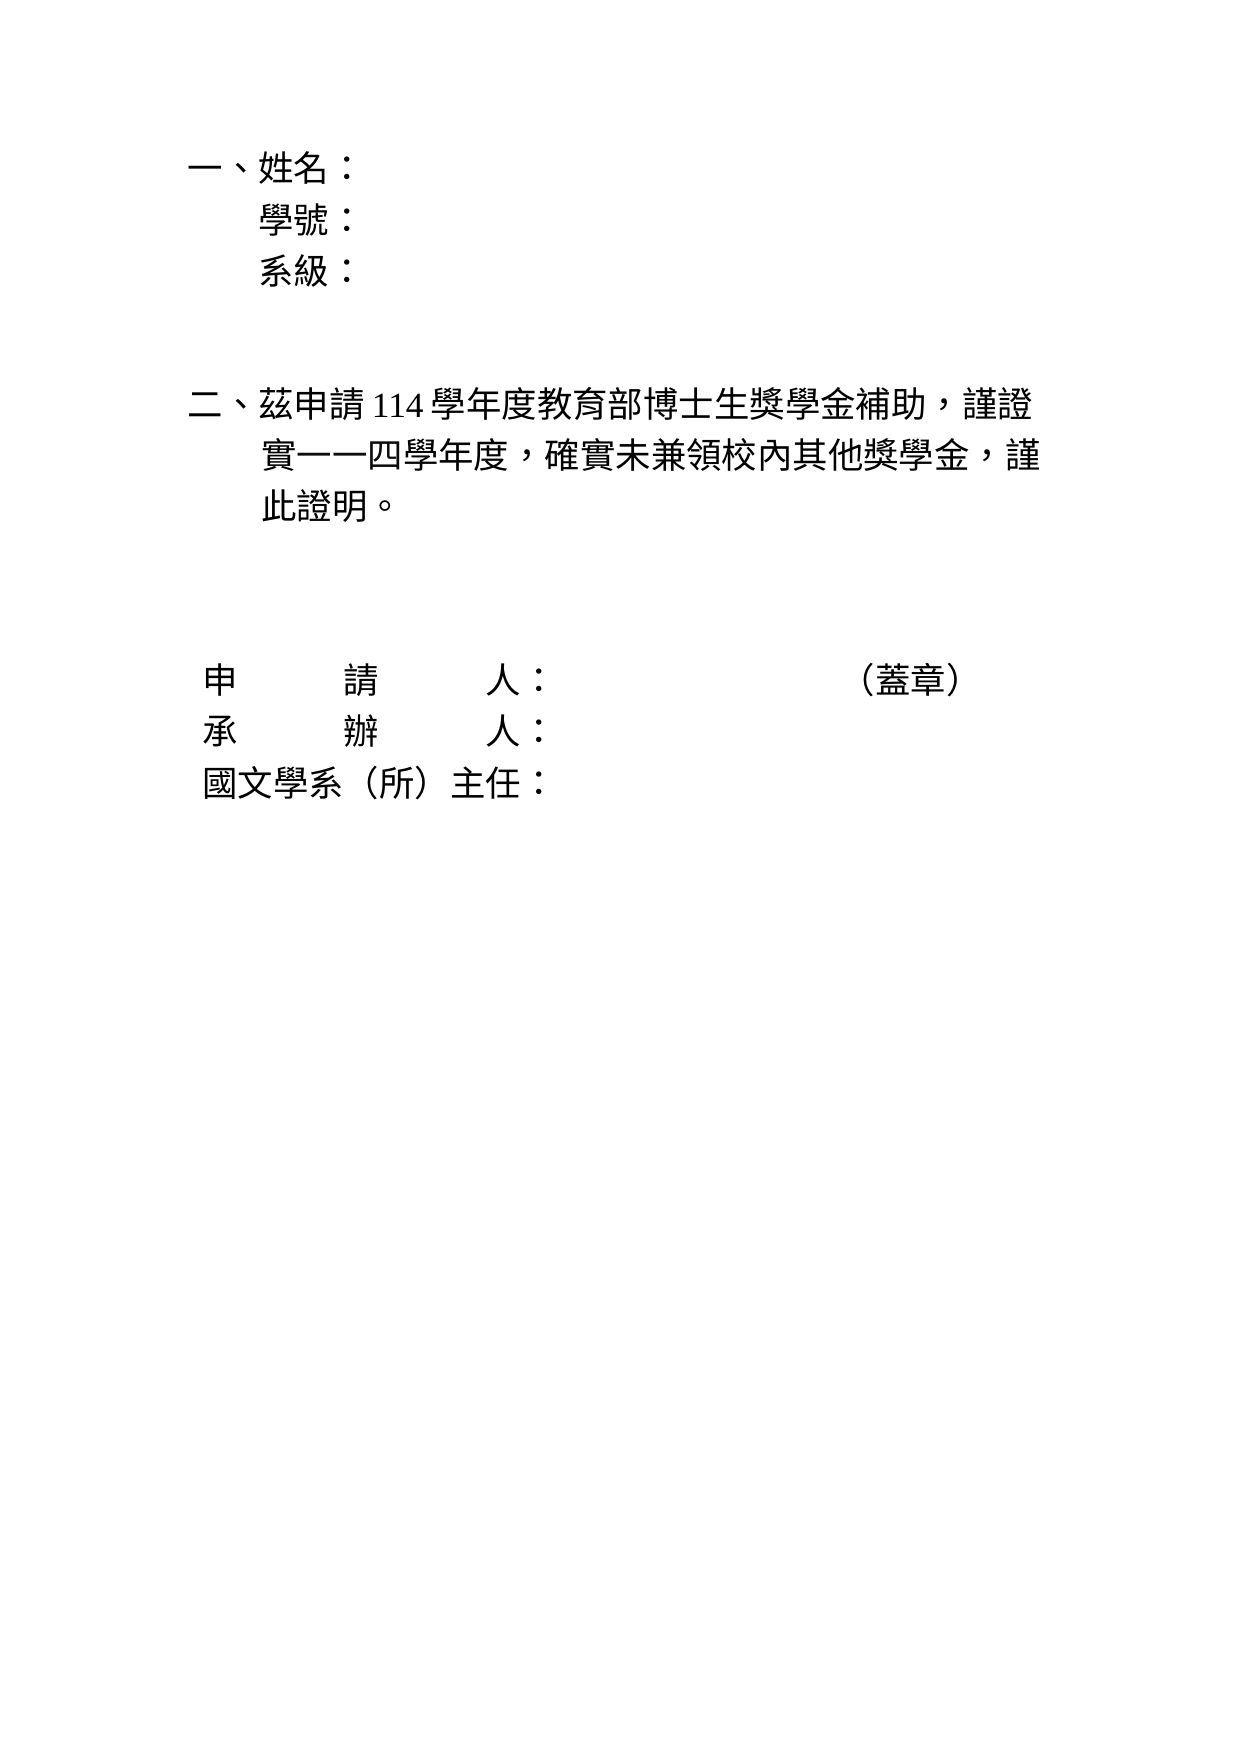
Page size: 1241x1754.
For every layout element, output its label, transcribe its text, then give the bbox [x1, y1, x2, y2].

text 學號： [187, 192, 1053, 243]
text 國文學系（所）主任： [187, 755, 1053, 806]
text 一、姓名： [187, 141, 1053, 192]
text 系級： [187, 243, 1053, 294]
text 承 辦 人： [187, 704, 1053, 755]
text 申 請 人： （蓋章） [187, 652, 1053, 704]
text 二、茲申請114學年度教育部博士生獎學金補助，謹證實一一四學年度，確實未兼領校內其他獎學金，謹此證明。 [187, 376, 1053, 530]
